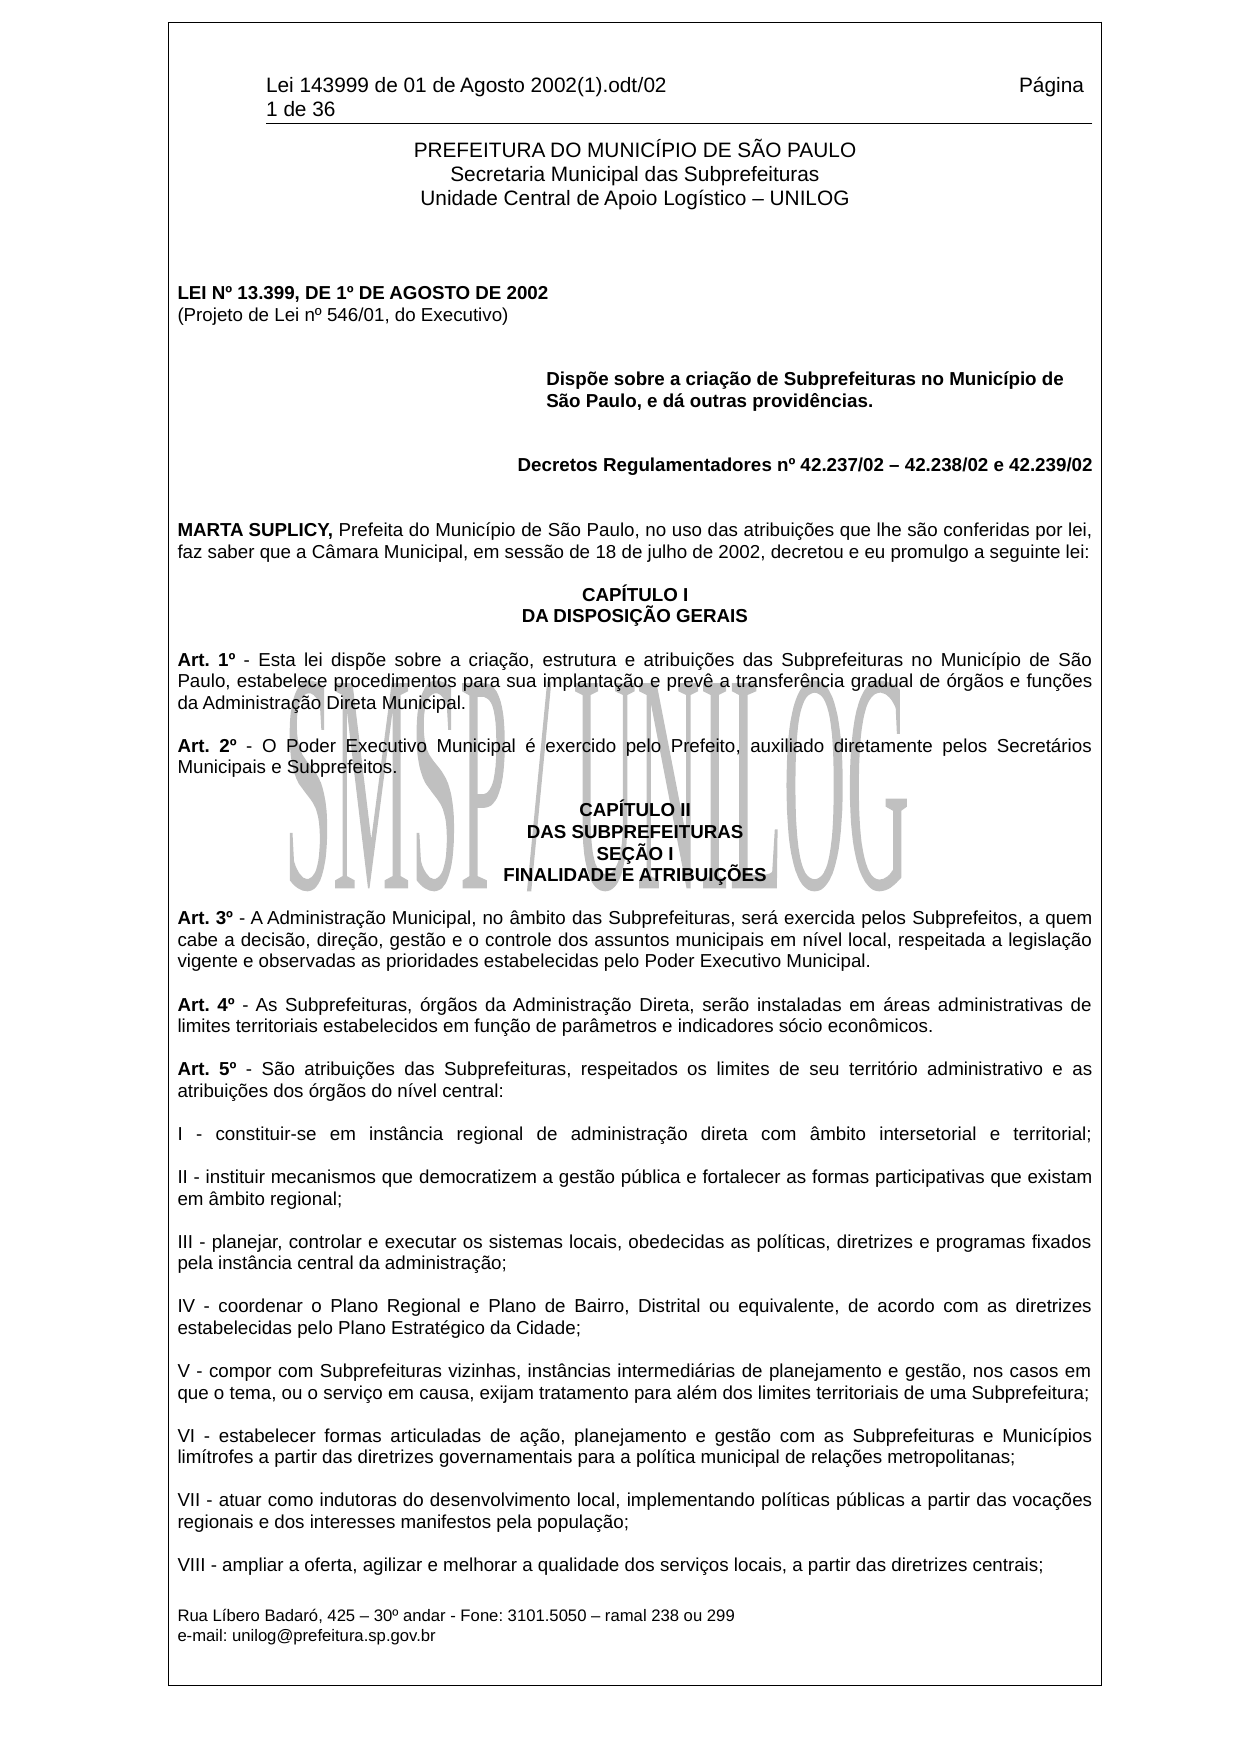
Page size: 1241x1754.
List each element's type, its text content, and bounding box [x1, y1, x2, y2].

text FINALIDADE E ATRIBUIÇÕES [445, 864, 469, 886]
subtitle SEÇÃO I [401, 842, 416, 864]
text FINALIDADE E ATRIBUIÇÕES [532, 864, 593, 886]
text CAPÍTULO II [347, 799, 359, 821]
text FINALIDADE E ATRIBUIÇÕES [651, 864, 685, 886]
text CAPÍTULO II [453, 799, 469, 821]
text DAS SUBPREFEITURAS [591, 821, 622, 842]
text V - compor com Subprefeituras vizinhas, instâncias intermediárias de planejamento e gestão, nos casos em que o tema, ou o serviço em causa, exijam tratamento para além dos limites territoriais de uma Subprefeitura; [177, 1360, 1092, 1403]
text LEI Nº 13.399, DE 1º DE AGOSTO DE 2002 (Projeto de Lei nº 546/01, do Executivo) [177, 282, 1092, 325]
text CAPÍTULO II [859, 799, 893, 821]
text DAS SUBPREFEITURAS [691, 821, 710, 842]
text CAPÍTULO II [177, 799, 318, 821]
text CAPÍTULO II [902, 799, 1092, 821]
text FINALIDADE E ATRIBUIÇÕES [370, 864, 392, 886]
text CAPÍTULO I [177, 584, 1092, 605]
subtitle SEÇÃO I [478, 842, 531, 864]
subtitle SEÇÃO I [719, 842, 739, 864]
text IV - coordenar o Plano Regional e Plano de Bairro, Distrital ou equivalente, de acordo com as diretrizes estabelecidas pelo Plano Estratégico da Cidade; [177, 1295, 1092, 1338]
text Art. 3º - A Administração Municipal, no âmbito das Subprefeituras, será exercida pelos Subprefeitos, a quem cabe a decisão, direção, gestão e o controle dos assuntos municipais em nível local, respeitada a legislação vigente e observadas as prioridades estabelecidas pelo Poder Executivo Municipal. [177, 907, 1092, 972]
text DAS SUBPREFEITURAS [177, 821, 319, 842]
text Art. 1º - Esta lei dispõe sobre a criação, estrutura e atribuições das Subprefeituras no Município de São Paulo, estabelece procedimentos para sua implantação e prevê a transferência gradual de órgãos e funções da Administração Direta Municipal. [177, 648, 1092, 713]
text DAS SUBPREFEITURAS [401, 821, 446, 842]
text Art. 2º - O Poder Executivo Municipal é exercido pelo Prefeito, auxiliado diretamente pelos Secretários Municipais e Subprefeitos. [859, 734, 1092, 778]
subtitle SEÇÃO I [373, 842, 392, 864]
text FINALIDADE E ATRIBUIÇÕES [318, 864, 342, 886]
text III - planejar, controlar e executar os sistemas locais, obedecidas as políticas, diretrizes e programas fixados pela instância central da administração; [177, 1231, 1092, 1274]
text VI - estabelecer formas articuladas de ação, planejamento e gestão com as Subprefeituras e Municípios limítrofes a partir das diretrizes governamentais para a política municipal de relações metropolitanas; [177, 1424, 1092, 1468]
subtitle SEÇÃO I [798, 842, 831, 864]
text CAPÍTULO II [719, 799, 739, 821]
text VIII - ampliar a oferta, agilizar e melhorar a qualidade dos serviços locais, a partir das diretrizes centrais; [177, 1554, 1092, 1576]
text DAS SUBPREFEITURAS [478, 821, 533, 842]
text CAPÍTULO II [478, 799, 535, 821]
text DAS SUBPREFEITURAS [651, 821, 677, 842]
text FINALIDADE E ATRIBUIÇÕES [827, 864, 867, 886]
subtitle SEÇÃO I [420, 842, 446, 864]
text CAPÍTULO II [539, 799, 582, 821]
text Art. 4º - As Subprefeituras, órgãos da Administração Direta, serão instaladas em áreas administrativas de limites territoriais estabelecidos em função de parâmetros e indicadores sócio econômicos. [177, 993, 1092, 1036]
subtitle SEÇÃO I [651, 842, 681, 864]
subtitle SEÇÃO I [534, 842, 585, 864]
subtitle SEÇÃO I [902, 842, 1092, 864]
text Decretos Regulamentadores nº 42.237/02 – 42.238/02 e 42.239/02 [177, 454, 1092, 476]
text CAPÍTULO II [651, 799, 673, 821]
text CAPÍTULO II [401, 799, 445, 821]
text FINALIDADE E ATRIBUIÇÕES [177, 864, 293, 886]
text Art. 2º - O Poder Executivo Municipal é exercido pelo Prefeito, auxiliado diretamente pelos Secretários Municipais e Subprefeitos. [177, 734, 295, 778]
text DAS SUBPREFEITURAS [748, 821, 789, 842]
subtitle SEÇÃO I [626, 842, 646, 864]
subtitle SEÇÃO I [748, 842, 773, 864]
text MARTA SUPLICY, Prefeita do Município de São Paulo, no uso das atribuições que lhe são conferidas por lei, faz saber que a Câmara Municipal, em sessão de 18 de julho de 2002, decretou e eu promulgo a seguinte lei: [177, 519, 1092, 562]
subtitle SEÇÃO I [778, 842, 793, 864]
text DA DISPOSIÇÃO GERAIS [177, 605, 1092, 627]
subtitle SEÇÃO I [452, 842, 469, 864]
subtitle SEÇÃO I [836, 842, 857, 864]
subtitle SEÇÃO I [177, 842, 289, 864]
text DAS SUBPREFEITURAS [860, 821, 893, 842]
text FINALIDADE E ATRIBUIÇÕES [617, 864, 646, 886]
subtitle SEÇÃO I [862, 842, 893, 864]
text II - instituir mecanismos que democratizem a gestão pública e fortalecer as formas participativas que existam em âmbito regional; [177, 1166, 1092, 1209]
subtitle SEÇÃO I [294, 842, 319, 864]
text DAS SUBPREFEITURAS [797, 821, 832, 842]
text CAPÍTULO II [326, 799, 342, 821]
text DAS SUBPREFEITURAS [902, 821, 1092, 842]
text DAS SUBPREFEITURAS [627, 821, 646, 842]
text Dispõe sobre a criação de Subprefeituras no Município de São Paulo, e dá outras providências. [546, 368, 1092, 411]
subtitle SEÇÃO I [347, 842, 365, 864]
text FINALIDADE E ATRIBUIÇÕES [478, 864, 529, 886]
text I - constituir-se em instância regional de administração direta com âmbito intersetorial e territorial; [177, 1123, 1092, 1166]
text CAPÍTULO II [628, 799, 646, 821]
text CAPÍTULO II [748, 799, 787, 821]
text FINALIDADE E ATRIBUIÇÕES [895, 864, 1092, 886]
text CAPÍTULO II [379, 799, 392, 821]
text CAPÍTULO II [591, 799, 622, 821]
text CAPÍTULO II [796, 799, 833, 821]
text DAS SUBPREFEITURAS [537, 821, 583, 842]
text CAPÍTULO II [691, 799, 710, 821]
subtitle SEÇÃO I [691, 842, 710, 864]
text Art. 5º - São atribuições das Subprefeituras, respeitados os limites de seu território administrativo e as atribuições dos órgãos do nível central: [177, 1058, 1092, 1101]
text DAS SUBPREFEITURAS [719, 821, 739, 842]
text FINALIDADE E ATRIBUIÇÕES [777, 864, 802, 886]
text VII - atuar como indutoras do desenvolvimento local, implementando políticas públicas a partir das vocações regionais e dos interesses manifestos pela população; [177, 1489, 1092, 1532]
subtitle SEÇÃO I [325, 842, 342, 864]
subtitle SEÇÃO I [592, 842, 621, 864]
